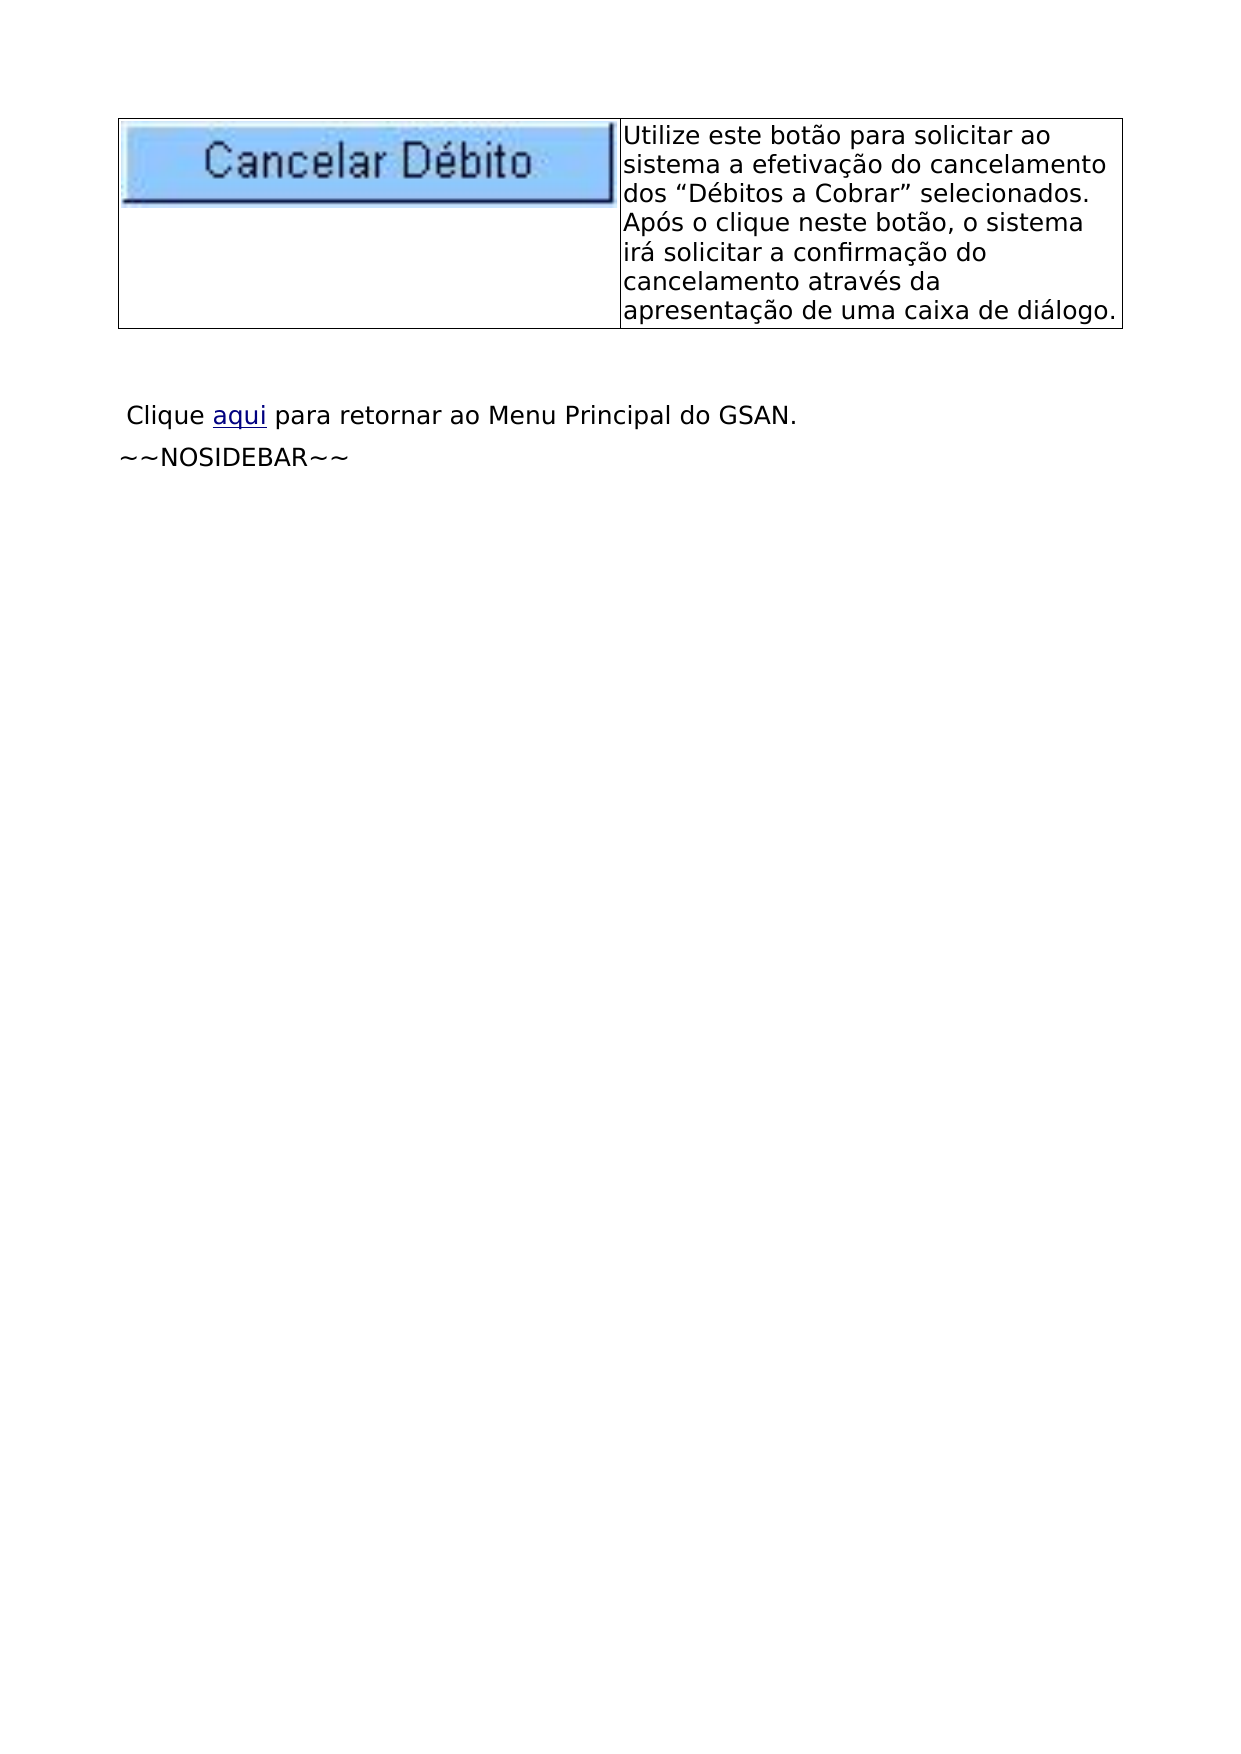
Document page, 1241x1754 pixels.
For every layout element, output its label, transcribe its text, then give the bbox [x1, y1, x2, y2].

picture [121, 121, 618, 208]
table_cell [119, 119, 620, 328]
text Clique aqui para retornar ao Menu Principal do GSAN. [118, 343, 1122, 431]
table_cell Utilize este botão para solicitar ao sistema a efetivação do cancelamento dos “Débitos a Cobrar” selecionados. Após o clique neste botão, o sistema irá solicitar a confirmação do cancelamento através da apresentação de uma caixa de diálogo. [621, 119, 1122, 328]
text ~~NOSIDEBAR~~ [118, 443, 1122, 472]
